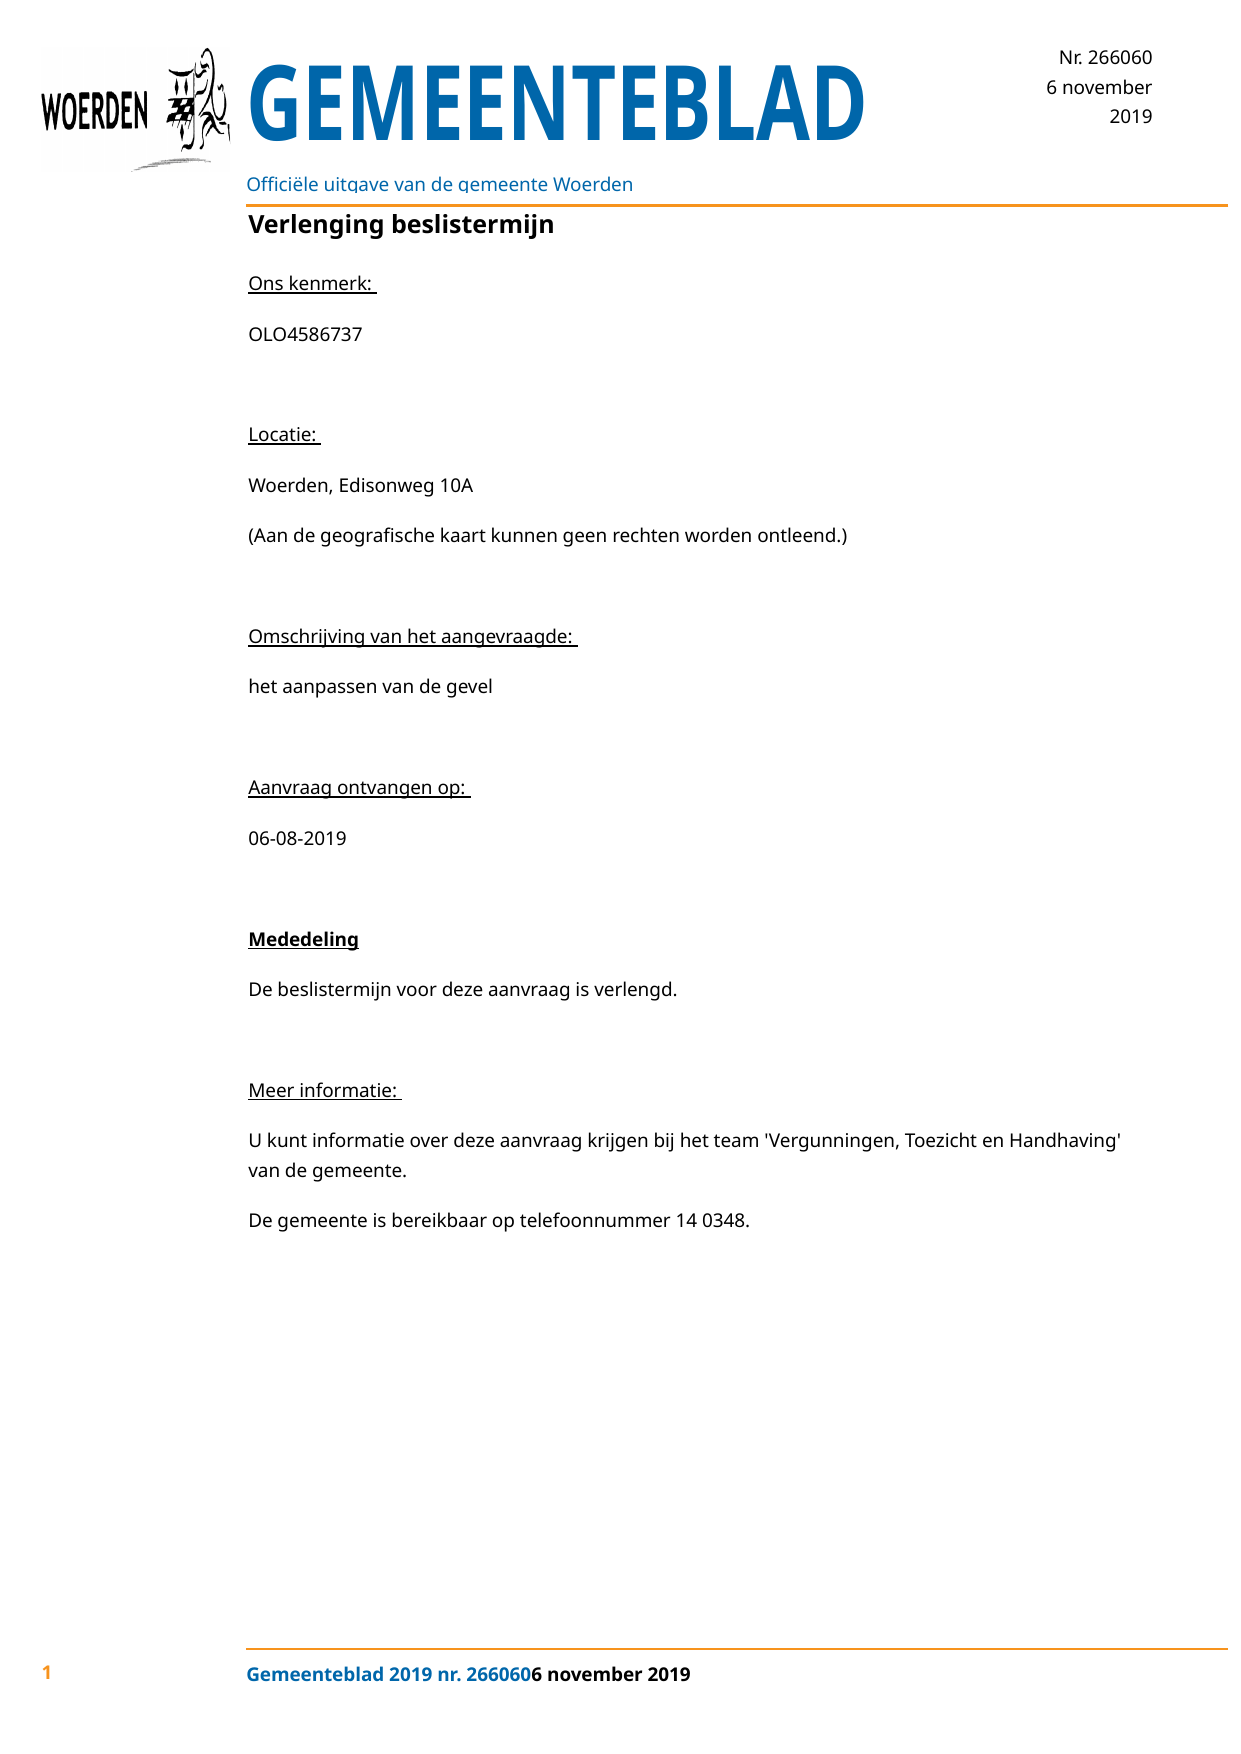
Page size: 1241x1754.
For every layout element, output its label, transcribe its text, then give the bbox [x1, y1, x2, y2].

picture [41, 47, 231, 172]
text Aanvraag ontvangen op: [248, 774, 1152, 800]
text Verlenging beslistermijn [248, 207, 1152, 241]
text Woerden, Edisonweg 10A [248, 472, 1152, 498]
text OLO4586737 [248, 321, 1152, 346]
text De beslistermijn voor deze aanvraag is verlengd. [248, 976, 1152, 1002]
text Meer informatie: [248, 1077, 1152, 1103]
text Ons kenmerk: [248, 270, 1152, 296]
text (Aan de geografische kaart kunnen geen rechten worden ontleend.) [248, 522, 1152, 548]
text De gemeente is bereikbaar op telefoonnummer 14 0348. [248, 1207, 1152, 1233]
text het aanpassen van de gevel [248, 674, 1152, 699]
text Mededeling [248, 926, 1152, 951]
text Locatie: [248, 422, 1152, 447]
text Omschrijving van het aangevraagde: [248, 623, 1152, 649]
text 06-08-2019 [248, 825, 1152, 851]
text U kunt informatie over deze aanvraag krijgen bij het team 'Vergunningen, Toezicht en Handhaving' van de gemeente. [248, 1127, 1152, 1183]
